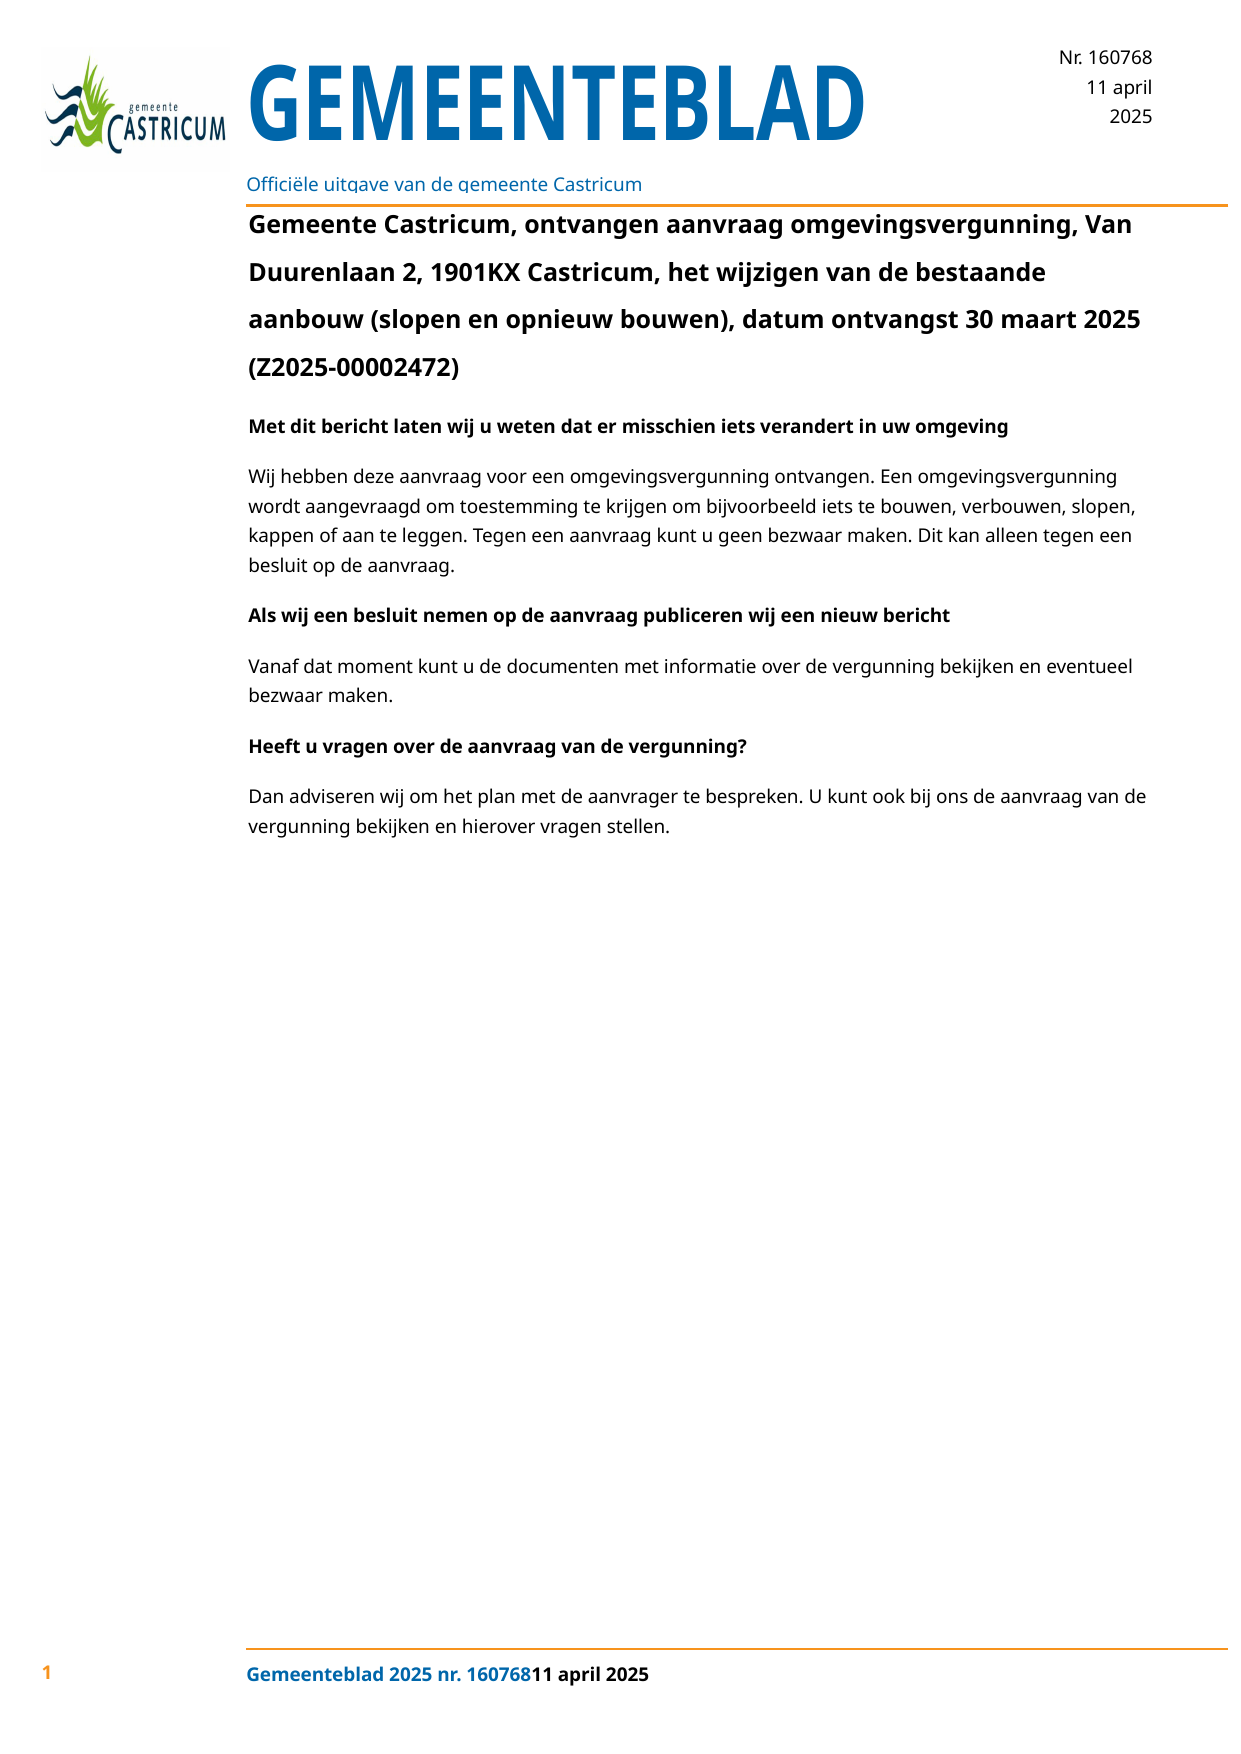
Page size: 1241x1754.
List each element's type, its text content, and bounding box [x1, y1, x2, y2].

text Vanaf dat moment kunt u de documenten met informatie over de vergunning bekijken en eventueel bezwaar maken. [248, 653, 1152, 708]
picture [41, 47, 231, 172]
text Wij hebben deze aanvraag voor een omgevingsvergunning ontvangen. Een omgevingsvergunning wordt aangevraagd om toestemming te krijgen om bijvoorbeeld iets te bouwen, verbouwen, slopen, kappen of aan te leggen. Tegen een aanvraag kunt u geen bezwaar maken. Dit kan alleen tegen een besluit op de aanvraag. [248, 463, 1152, 578]
text Met dit bericht laten wij u weten dat er misschien iets verandert in uw omgeving [248, 413, 1152, 439]
text Gemeente Castricum, ontvangen aanvraag omgevingsvergunning, Van Duurenlaan 2, 1901KX Castricum, het wijzigen van de bestaande aanbouw (slopen en opnieuw bouwen), datum ontvangst 30 maart 2025 (Z2025-00002472) [248, 207, 1152, 384]
text Dan adviseren wij om het plan met de aanvrager te bespreken. U kunt ook bij ons de aanvraag van de vergunning bekijken en hierover vragen stellen. [248, 783, 1152, 839]
text Heeft u vragen over de aanvraag van de vergunning? [248, 733, 1152, 759]
text Als wij een besluit nemen op de aanvraag publiceren wij een nieuw bericht [248, 603, 1152, 628]
